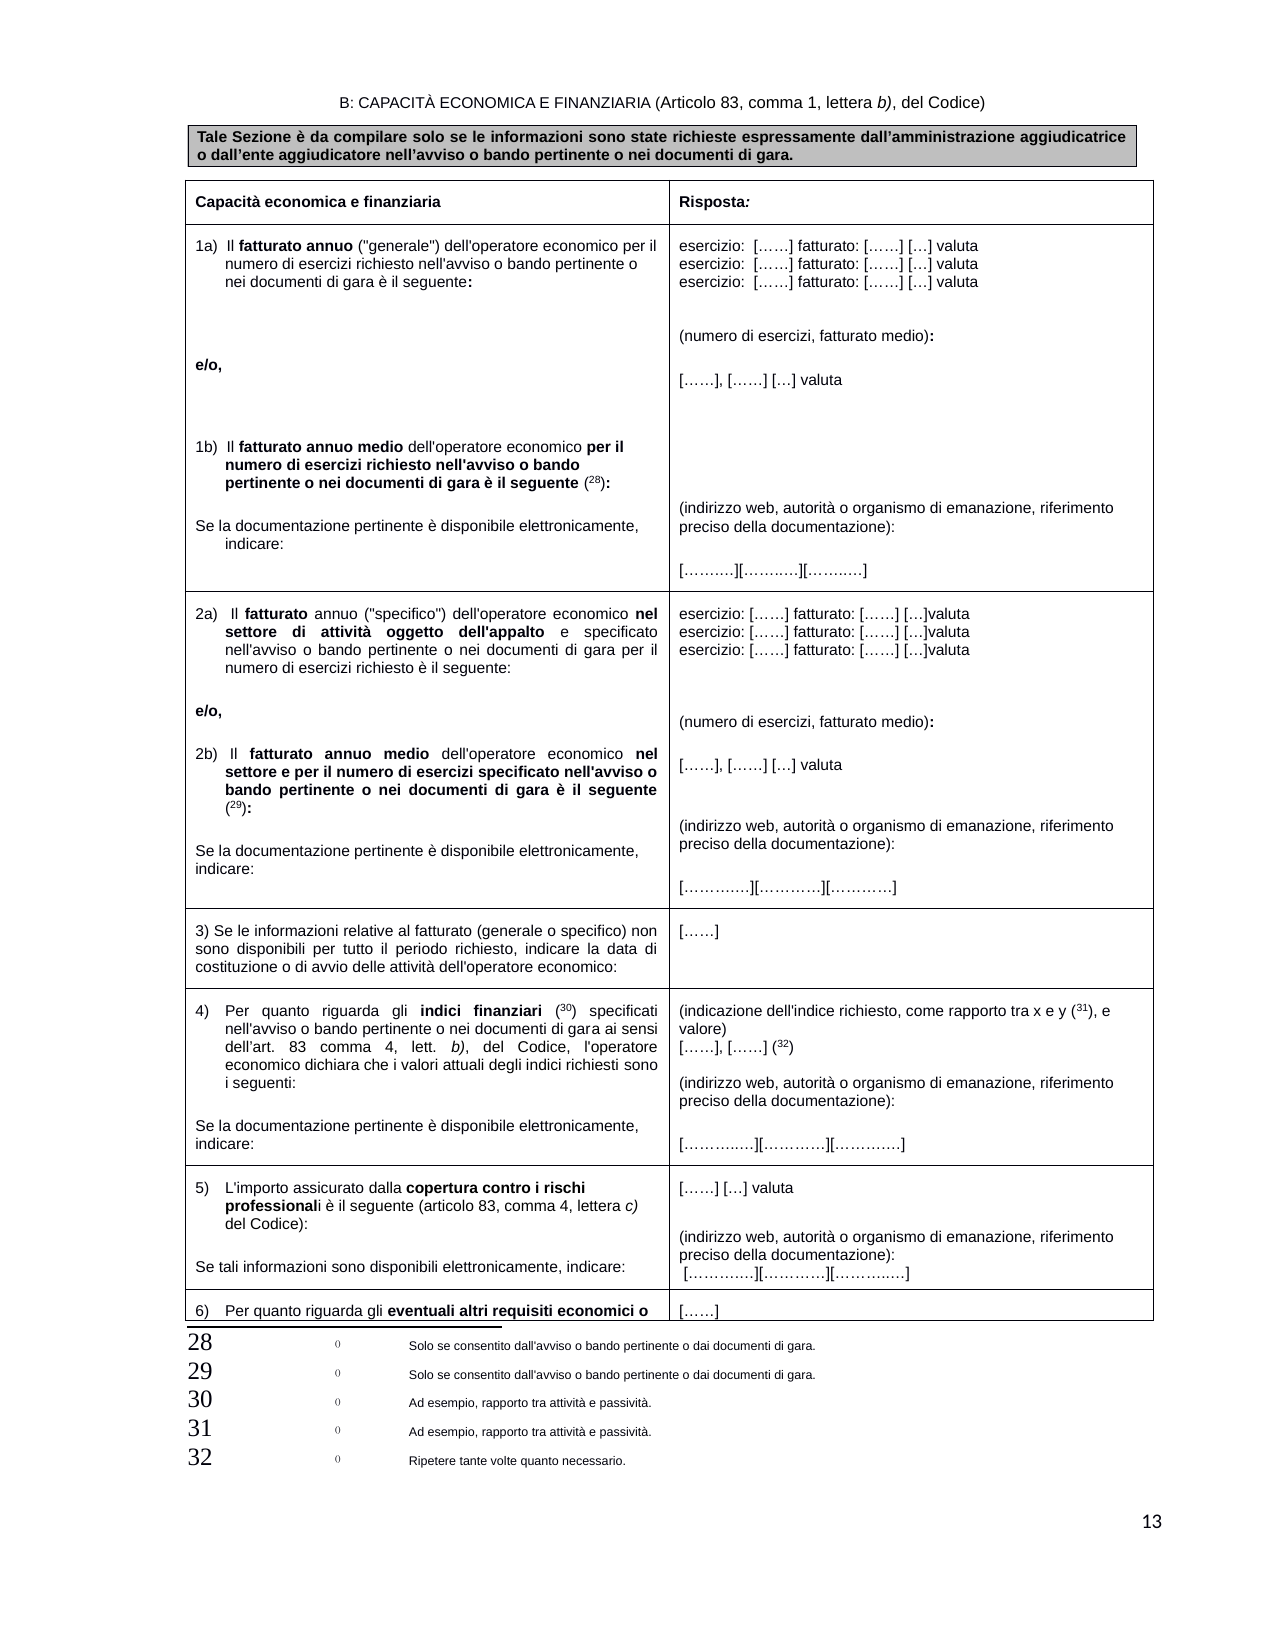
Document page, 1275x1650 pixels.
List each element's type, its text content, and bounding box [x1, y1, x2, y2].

table_cell 2a) Il fatturato annuo ("specifico") dell'operatore economico nel settore di attività oggetto dell'appalto e specificato nell'avviso o bando pertinente o nei documenti di gara per il numero di esercizi richiesto è il seguente: e/o, 2b) Il fatturato annuo medio dell'operatore economico nel settore e per il numero di esercizi specificato nell'avviso o bando pertinente o nei documenti di gara è il seguente (): Se la documentazione pertinente è disponibile elettronicamente, indicare: [186, 592, 669, 908]
table_cell [……] [670, 1290, 1153, 1320]
table_cell Per quanto riguarda gli eventuali altri requisiti economici o [186, 1290, 669, 1320]
table_cell [……] [670, 909, 1153, 988]
title B: Capacità economica e finanziaria (Articolo 83, comma 1, lettera b), del Codice) [187, 93, 1137, 112]
table_header Capacità economica e finanziaria [186, 181, 669, 223]
text Tale Sezione è da compilare solo se le informazioni sono state richieste espressamente dall’amministrazione aggiudicatrice o dall’ente aggiudicatore nell’avviso o bando pertinente o nei documenti di gara. [189, 126, 1136, 166]
table_cell esercizio: [……] fatturato: [……] […] valuta esercizio: [……] fatturato: [……] […] valuta esercizio: [……] fatturato: [……] […] valuta (numero di esercizi, fatturato medio): [……], [……] […] valuta (indirizzo web, autorità o organismo di emanazione, riferimento preciso della documentazione): […….…][……..…][……..…] [670, 225, 1153, 591]
table_cell Per quanto riguarda gli indici finanziari () specificati nell'avviso o bando pertinente o nei documenti di gara ai sensi dell’art. 83 comma 4, lett. b), del Codice, l'operatore economico dichiara che i valori attuali degli indici richiesti sono i seguenti: Se la documentazione pertinente è disponibile elettronicamente, indicare: [186, 989, 669, 1165]
table_cell [……] […] valuta (indirizzo web, autorità o organismo di emanazione, riferimento preciso della documentazione): [……….…][…………][………..…] [670, 1166, 1153, 1288]
table_cell L'importo assicurato dalla copertura contro i rischi professionali è il seguente (articolo 83, comma 4, lettera c) del Codice): Se tali informazioni sono disponibili elettronicamente, indicare: [186, 1166, 669, 1288]
table_cell esercizio: [……] fatturato: [……] […]valuta esercizio: [……] fatturato: [……] […]valuta esercizio: [……] fatturato: [……] […]valuta (numero di esercizi, fatturato medio): [……], [……] […] valuta (indirizzo web, autorità o organismo di emanazione, riferimento preciso della documentazione): [……….…][…………][…………] [670, 592, 1153, 908]
table_header Risposta: [670, 181, 1153, 223]
table_cell 1a) Il fatturato annuo ("generale") dell'operatore economico per il numero di esercizi richiesto nell'avviso o bando pertinente o nei documenti di gara è il seguente: e/o, 1b) Il fatturato annuo medio dell'operatore economico per il numero di esercizi richiesto nell'avviso o bando pertinente o nei documenti di gara è il seguente (): Se la documentazione pertinente è disponibile elettronicamente, indicare: [186, 225, 669, 591]
table_cell (indicazione dell'indice richiesto, come rapporto tra x e y (), e valore) [……], [……] () (indirizzo web, autorità o organismo di emanazione, riferimento preciso della documentazione): [………..…][…………][……….…] [670, 989, 1153, 1165]
table_cell 3) Se le informazioni relative al fatturato (generale o specifico) non sono disponibili per tutto il periodo richiesto, indicare la data di costituzione o di avvio delle attività dell'operatore economico: [186, 909, 669, 988]
